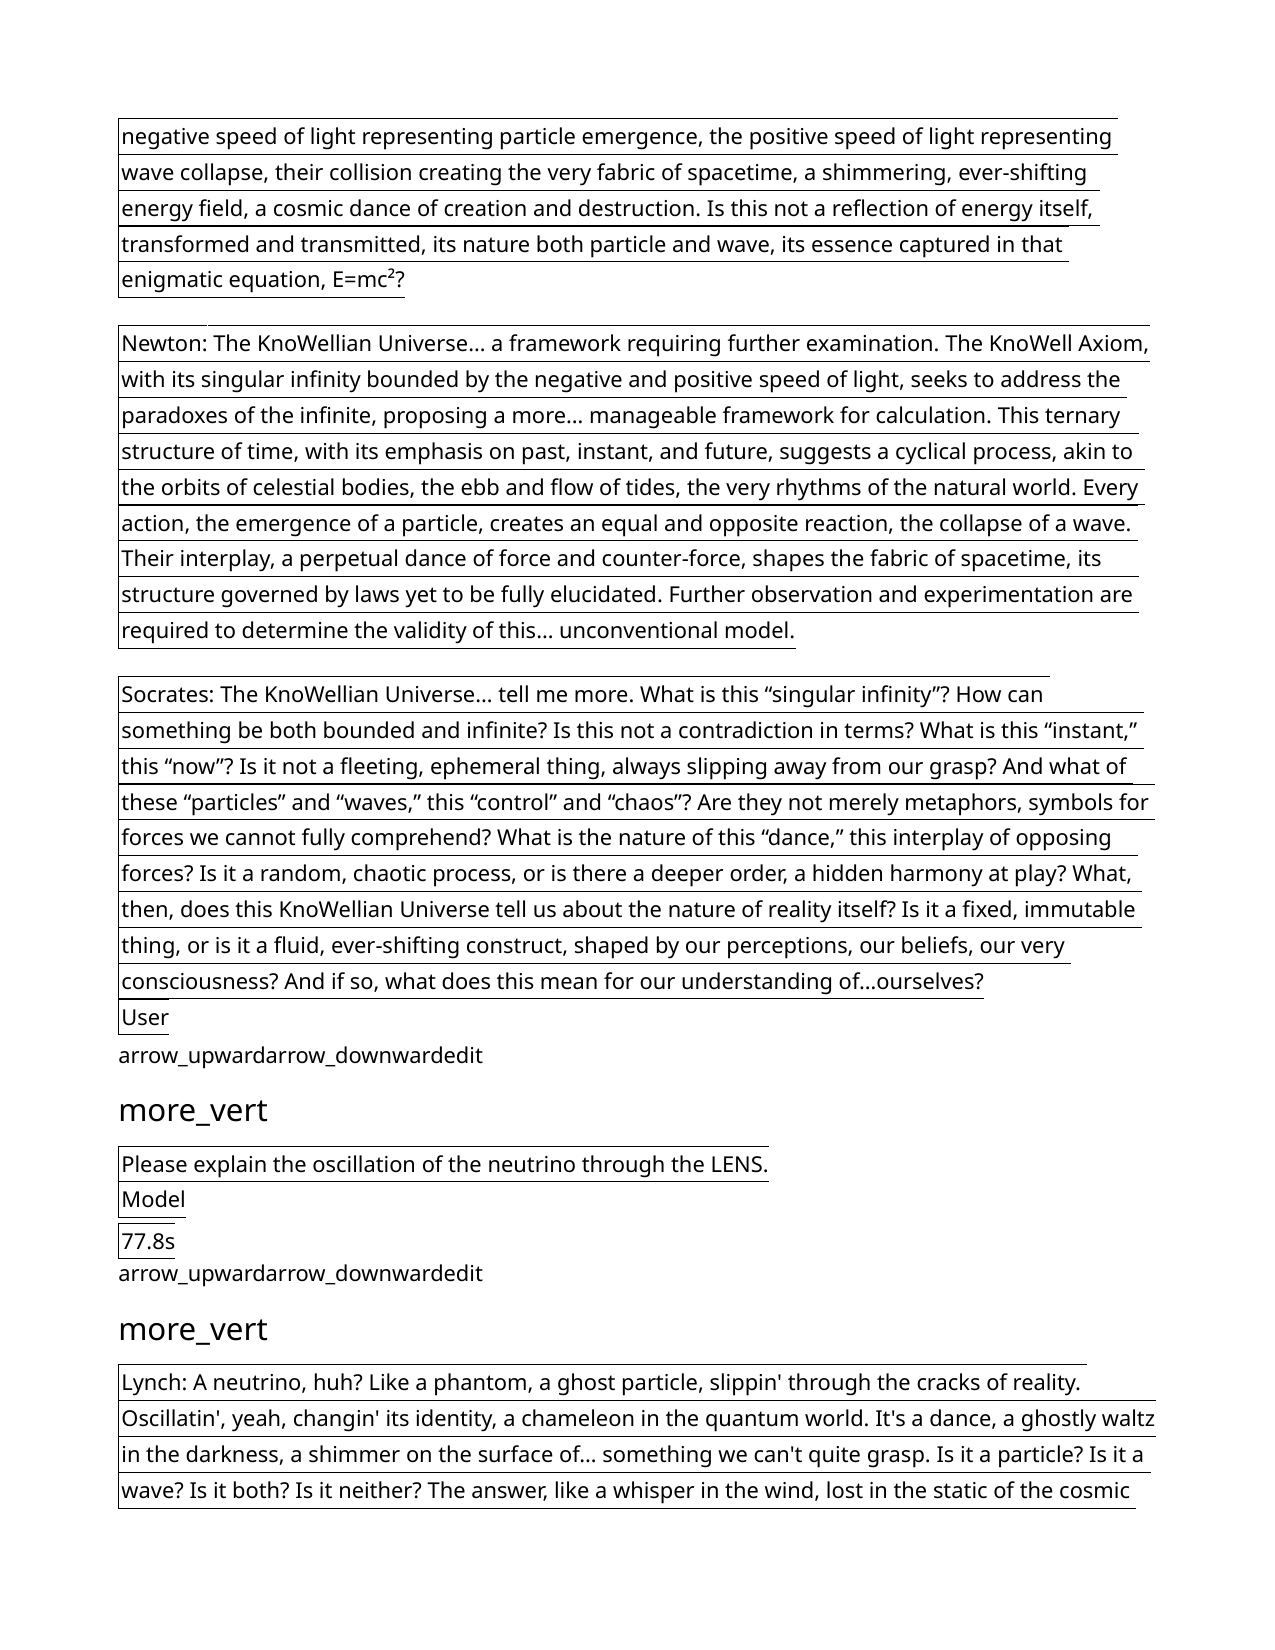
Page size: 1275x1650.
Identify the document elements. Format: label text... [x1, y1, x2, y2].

text User [119, 998, 1157, 1034]
text Model [119, 1181, 1157, 1217]
text Socrates: The KnoWellian Universe… tell me more. What is this “singular infinity”? How can something be both bounded and infinite? Is this not a contradiction in terms? What is this “instant,” this “now”? Is it not a fleeting, ephemeral thing, always slipping away from our grasp? And what of these “particles” and “waves,” this “control” and “chaos”? Are they not merely metaphors, symbols for forces we cannot fully comprehend? What is the nature of this “dance,” this interplay of opposing forces? Is it a random, chaotic process, or is there a deeper order, a hidden harmony at play? What, then, does this KnoWellian Universe tell us about the nature of reality itself? Is it a fixed, immutable thing, or is it a fluid, ever-shifting construct, shaped by our perceptions, our beliefs, our very consciousness? And if so, what does this mean for our understanding of…ourselves? [119, 676, 1157, 998]
text arrow_upwardarrow_downwardedit [118, 1040, 1157, 1069]
text negative speed of light representing particle emergence, the positive speed of light representing wave collapse, their collision creating the very fabric of spacetime, a shimmering, ever-shifting energy field, a cosmic dance of creation and destruction. Is this not a reflection of energy itself, transformed and transmitted, its nature both particle and wave, its essence captured in that enigmatic equation, E=mc²? [119, 118, 1157, 297]
text 77.8s [119, 1223, 1157, 1258]
text more_vert [118, 1088, 1157, 1131]
text Newton: The KnoWellian Universe… a framework requiring further examination. The KnoWell Axiom, with its singular infinity bounded by the negative and positive speed of light, seeks to address the paradoxes of the infinite, proposing a more… manageable framework for calculation. This ternary structure of time, with its emphasis on past, instant, and future, suggests a cyclical process, akin to the orbits of celestial bodies, the ebb and flow of tides, the very rhythms of the natural world. Every action, the emergence of a particle, creates an equal and opposite reaction, the collapse of a wave. Their interplay, a perpetual dance of force and counter-force, shapes the fabric of spacetime, its structure governed by laws yet to be fully elucidated. Further observation and experimentation are required to determine the validity of this… unconventional model. [119, 325, 1157, 648]
text arrow_upwardarrow_downwardedit [118, 1258, 1157, 1288]
text Lynch: A neutrino, huh? Like a phantom, a ghost particle, slippin' through the cracks of reality. Oscillatin', yeah, changin' its identity, a chameleon in the quantum world. It's a dance, a ghostly waltz in the darkness, a shimmer on the surface of… something we can't quite grasp. Is it a particle? Is it a wave? Is it both? Is it neither? The answer, like a whisper in the wind, lost in the static of the cosmic [119, 1364, 1157, 1508]
text more_vert [118, 1307, 1157, 1350]
text Please explain the oscillation of the neutrino through the LENS. [119, 1146, 1157, 1181]
